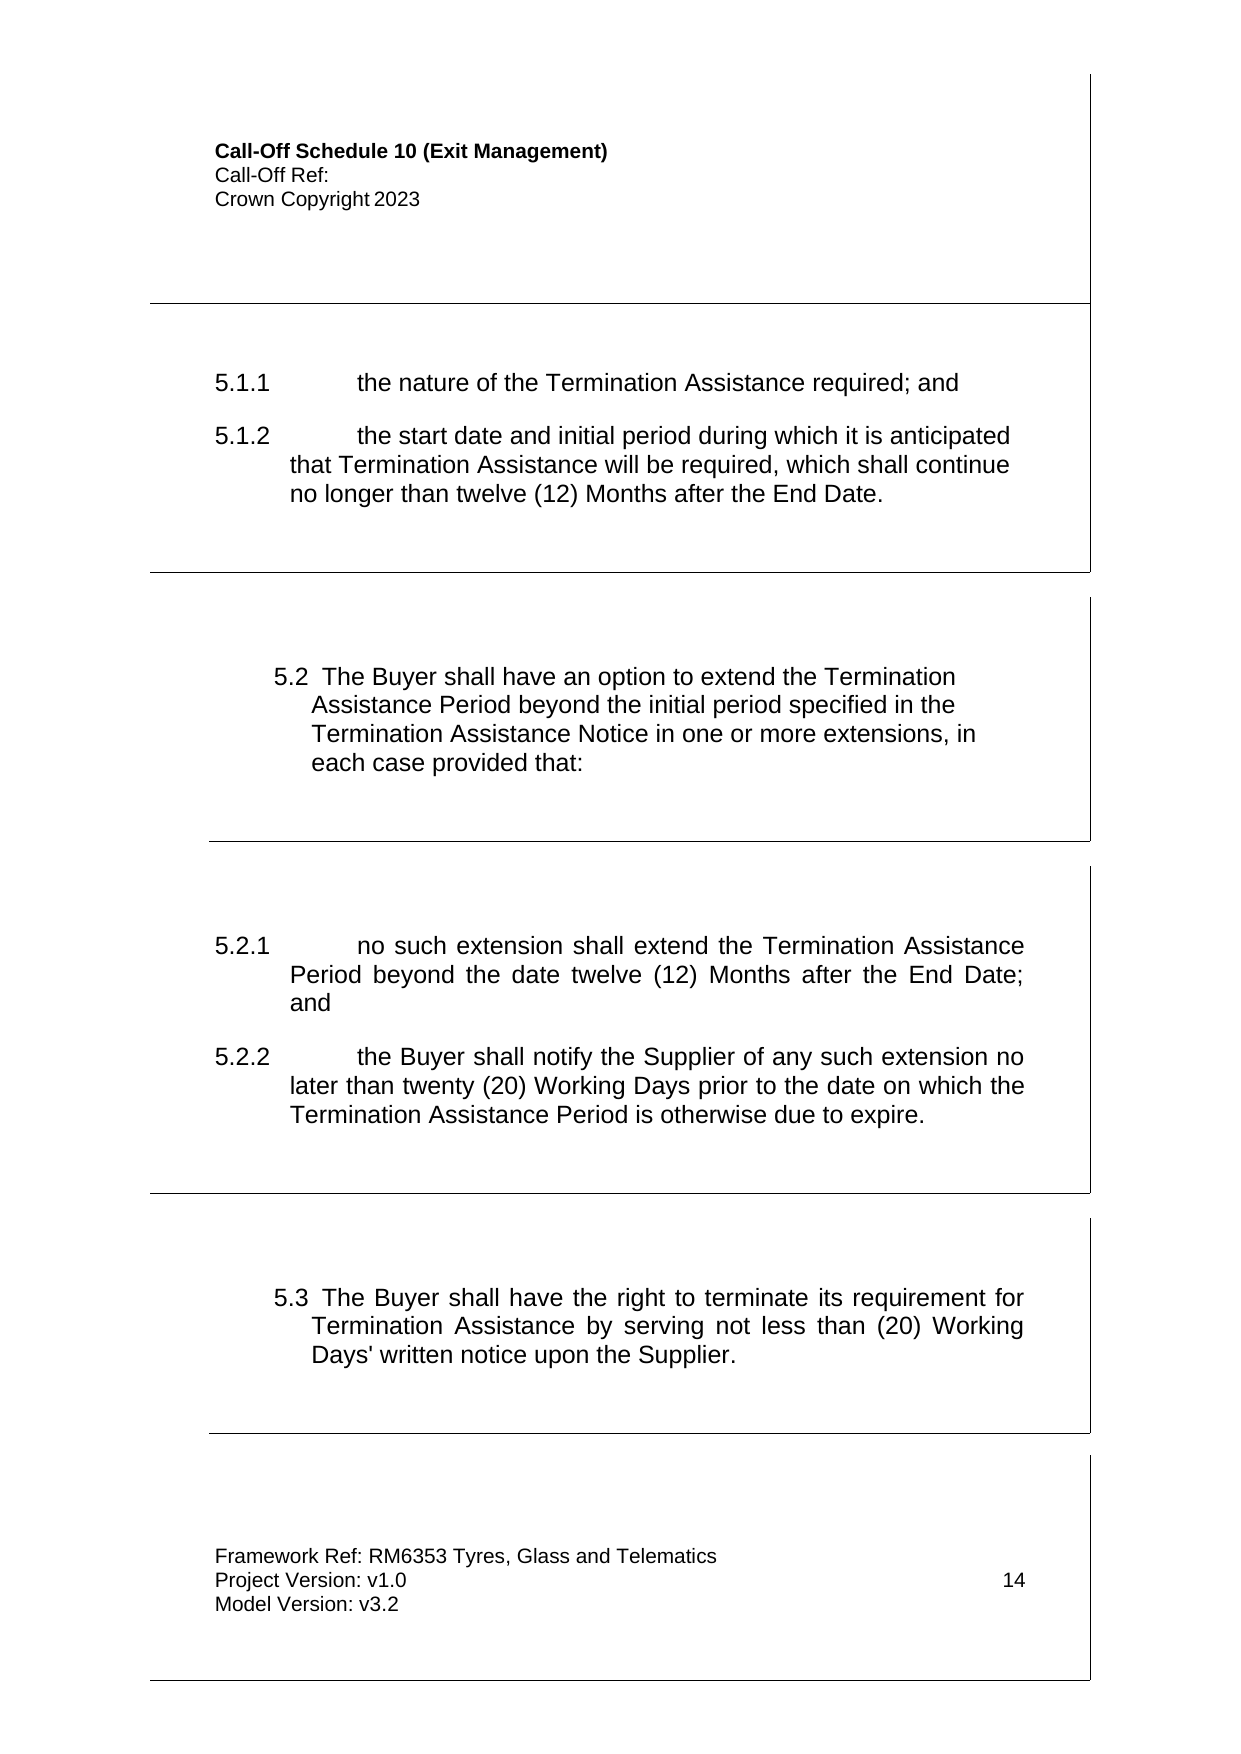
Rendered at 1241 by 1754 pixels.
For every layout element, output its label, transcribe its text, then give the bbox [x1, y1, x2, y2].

list the start date and initial period during which it is anticipated that Termination Assistance will be required, which shall continue no longer than twelve (12) Months after the End Date. [150, 357, 1090, 572]
list the nature of the Termination Assistance required; and [150, 303, 1090, 357]
list the Buyer shall notify the Supplier of any such extension no later than twenty (20) Working Days prior to the date on which the Termination Assistance Period is otherwise due to expire. [150, 977, 1090, 1193]
list The Buyer shall have an option to extend the Termination Assistance Period beyond the initial period specified in the Termination Assistance Notice in one or more extensions, in each case provided that: [209, 597, 1090, 841]
list The Buyer shall have the right to terminate its requirement for Termination Assistance by serving not less than (20) Working Days' written notice upon the Supplier. [209, 1218, 1090, 1433]
list no such extension shall extend the Termination Assistance Period beyond the date twelve (12) Months after the End Date; and [150, 866, 1090, 977]
